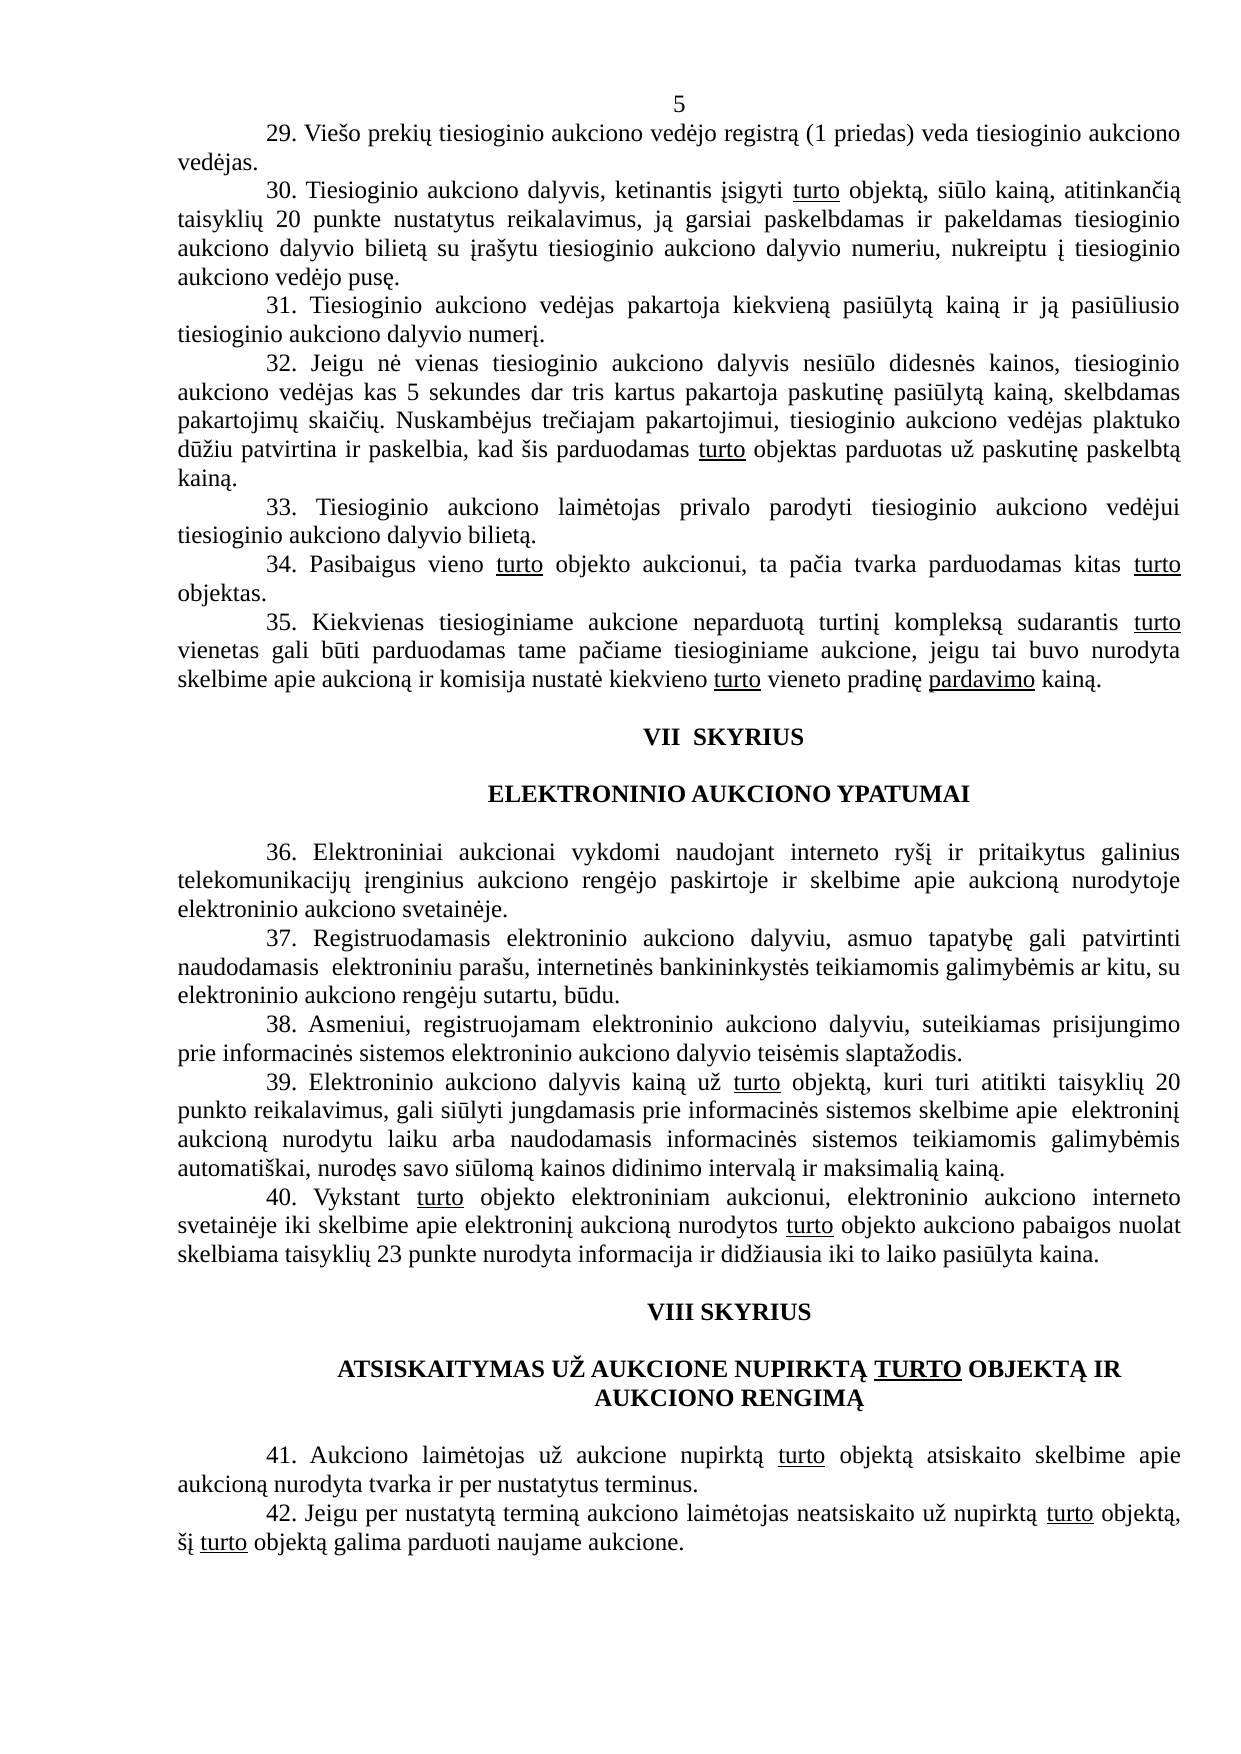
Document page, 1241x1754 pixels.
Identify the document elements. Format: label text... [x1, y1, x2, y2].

text ELEKTRONINIO AUKCIONO YPATUMAI [277, 779, 1181, 808]
text 35. Kiekvienas tiesioginiame aukcione neparduotą turtinį kompleksą sudarantis turto vienetas gali būti parduodamas tame pačiame tiesioginiame aukcione, jeigu tai buvo nurodyta skelbime apie aukcioną ir komisija nustatė kiekvieno turto vieneto pradinę pardavimo kainą. [177, 607, 1181, 693]
text 30. Tiesioginio aukciono dalyvis, ketinantis įsigyti turto objektą, siūlo kainą, atitinkančią taisyklių 20 punkte nustatytus reikalavimus, ją garsiai paskelbdamas ir pakeldamas tiesioginio aukciono dalyvio bilietą su įrašytu tiesioginio aukciono dalyvio numeriu, nukreiptu į tiesioginio aukciono vedėjo pusę. [177, 176, 1181, 291]
text VIII SKYRIUS [277, 1297, 1181, 1326]
text AUKCIONO RENGIMĄ [277, 1383, 1181, 1412]
text 33. Tiesioginio aukciono laimėtojas privalo parodyti tiesioginio aukciono vedėjui tiesioginio aukciono dalyvio bilietą. [177, 492, 1181, 549]
text 29. Viešo prekių tiesioginio aukciono vedėjo registrą (1 priedas) veda tiesioginio aukciono vedėjas. [177, 118, 1181, 176]
text 38. Asmeniui, registruojamam elektroninio aukciono dalyviu, suteikiamas prisijungimo prie informacinės sistemos elektroninio aukciono dalyvio teisėmis slaptažodis. [177, 1009, 1181, 1067]
text 39. Elektroninio aukciono dalyvis kainą už turto objektą, kuri turi atitikti taisyklių 20 punkto reikalavimus, gali siūlyti jungdamasis prie informacinės sistemos skelbime apie elektroninį aukcioną nurodytu laiku arba naudodamasis informacinės sistemos teikiamomis galimybėmis automatiškai, nurodęs savo siūlomą kainos didinimo intervalą ir maksimalią kainą. [177, 1067, 1181, 1182]
text 34. Pasibaigus vieno turto objekto aukcionui, ta pačia tvarka parduodamas kitas turto objektas. [177, 549, 1181, 607]
text 36. Elektroniniai aukcionai vykdomi naudojant interneto ryšį ir pritaikytus galinius telekomunikacijų įrenginius aukciono rengėjo paskirtoje ir skelbime apie aukcioną nurodytoje elektroninio aukciono svetainėje. [177, 837, 1181, 923]
text 37. Registruodamasis elektroninio aukciono dalyviu, asmuo tapatybę gali patvirtinti naudodamasis elektroniniu parašu, internetinės bankininkystės teikiamomis galimybėmis ar kitu, su elektroninio aukciono rengėju sutartu, būdu. [177, 923, 1181, 1009]
text 41. Aukciono laimėtojas už aukcione nupirktą turto objektą atsiskaito skelbime apie aukcioną nurodyta tvarka ir per nustatytus terminus. [177, 1441, 1181, 1498]
text 42. Jeigu per nustatytą terminą aukciono laimėtojas neatsiskaito už nupirktą turto objektą, šį turto objektą galima parduoti naujame aukcione. [177, 1498, 1181, 1556]
text 40. Vykstant turto objekto elektroniniam aukcionui, elektroninio aukciono interneto svetainėje iki skelbime apie elektroninį aukcioną nurodytos turto objekto aukciono pabaigos nuolat skelbiama taisyklių 23 punkte nurodyta informacija ir didžiausia iki to laiko pasiūlyta kaina. [177, 1182, 1181, 1268]
text 32. Jeigu nė vienas tiesioginio aukciono dalyvis nesiūlo didesnės kainos, tiesioginio aukciono vedėjas kas 5 sekundes dar tris kartus pakartoja paskutinę pasiūlytą kainą, skelbdamas pakartojimų skaičių. Nuskambėjus trečiajam pakartojimui, tiesioginio aukciono vedėjas plaktuko dūžiu patvirtina ir paskelbia, kad šis parduodamas turto objektas parduotas už paskutinę paskelbtą kainą. [177, 348, 1181, 492]
text VII SKYRIUS [177, 722, 1181, 751]
text 31. Tiesioginio aukciono vedėjas pakartoja kiekvieną pasiūlytą kainą ir ją pasiūliusio tiesioginio aukciono dalyvio numerį. [177, 291, 1181, 348]
text ATSISKAITYMAS UŽ AUKCIONE NUPIRKTĄ TURTO OBJEKTĄ IR [277, 1354, 1181, 1383]
